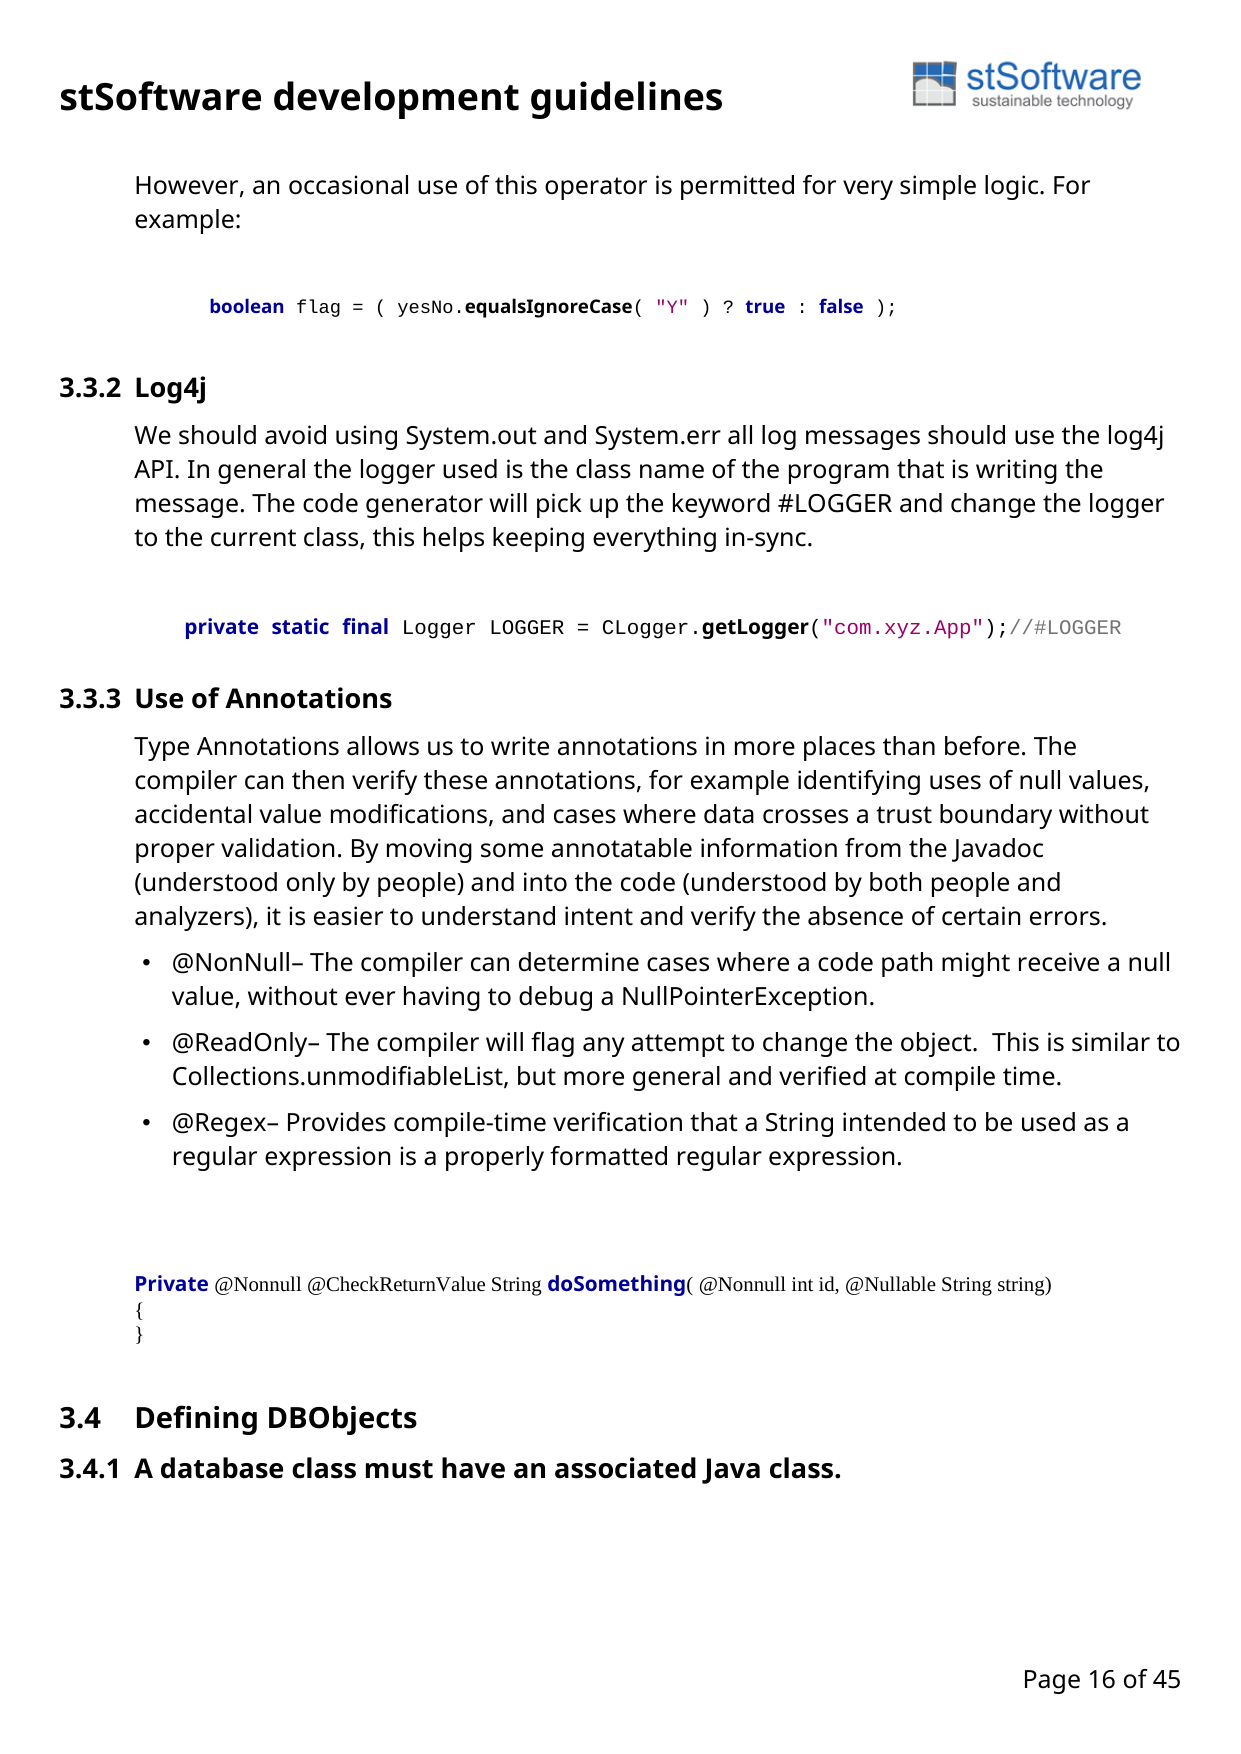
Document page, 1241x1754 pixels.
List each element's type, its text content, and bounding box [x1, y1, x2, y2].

subtitle A database class must have an associated Java class. [59, 1450, 1181, 1487]
text Type Annotations allows us to write annotations in more places than before. The compiler can then verify these annotations, for example identifying uses of null values, accidental value modifications, and cases where data crosses a trust boundary without proper validation. By moving some annotatable information from the Javadoc (understood only by people) and into the code (understood by both people and analyzers), it is easier to understand intent and verify the absence of certain errors. [134, 728, 1181, 933]
text We should avoid using System.out and System.err all log messages should use the log4j API. In general the logger used is the class name of the program that is writing the message. The code generator will pick up the keyword #LOGGER and change the logger to the current class, this helps keeping everything in-sync. [134, 418, 1181, 554]
text boolean flag = ( yesNo.equalsIgnoreCase( "Y" ) ? true : false ); [209, 293, 1181, 319]
subtitle Defining DBObjects [59, 1397, 1181, 1437]
text } [134, 1322, 1181, 1346]
list @NonNull– The compiler can determine cases where a code path might receive a null value, without ever having to debug a NullPointerException. [142, 945, 1181, 1013]
list @Regex– Provides compile-time verification that a String intended to be used as a regular expression is a properly formatted regular expression. [142, 1105, 1181, 1173]
text private static final Logger LOGGER = CLogger.getLogger("com.xyz.App");//#LOGGER [134, 612, 1181, 640]
text Private @Nonnull @CheckReturnValue String doSomething( @Nonnull int id, @Nullable String string) [134, 1269, 1181, 1298]
picture [911, 55, 1145, 121]
subtitle Log4j [59, 368, 1181, 405]
subtitle Use of Annotations [59, 679, 1181, 716]
list @ReadOnly– The compiler will flag any attempt to change the object. This is similar to Collections.unmodifiableList, but more general and verified at compile time. [142, 1025, 1181, 1093]
text However, an occasional use of this operator is permitted for very simple logic. For example: [134, 167, 1181, 235]
text { [134, 1298, 1181, 1322]
